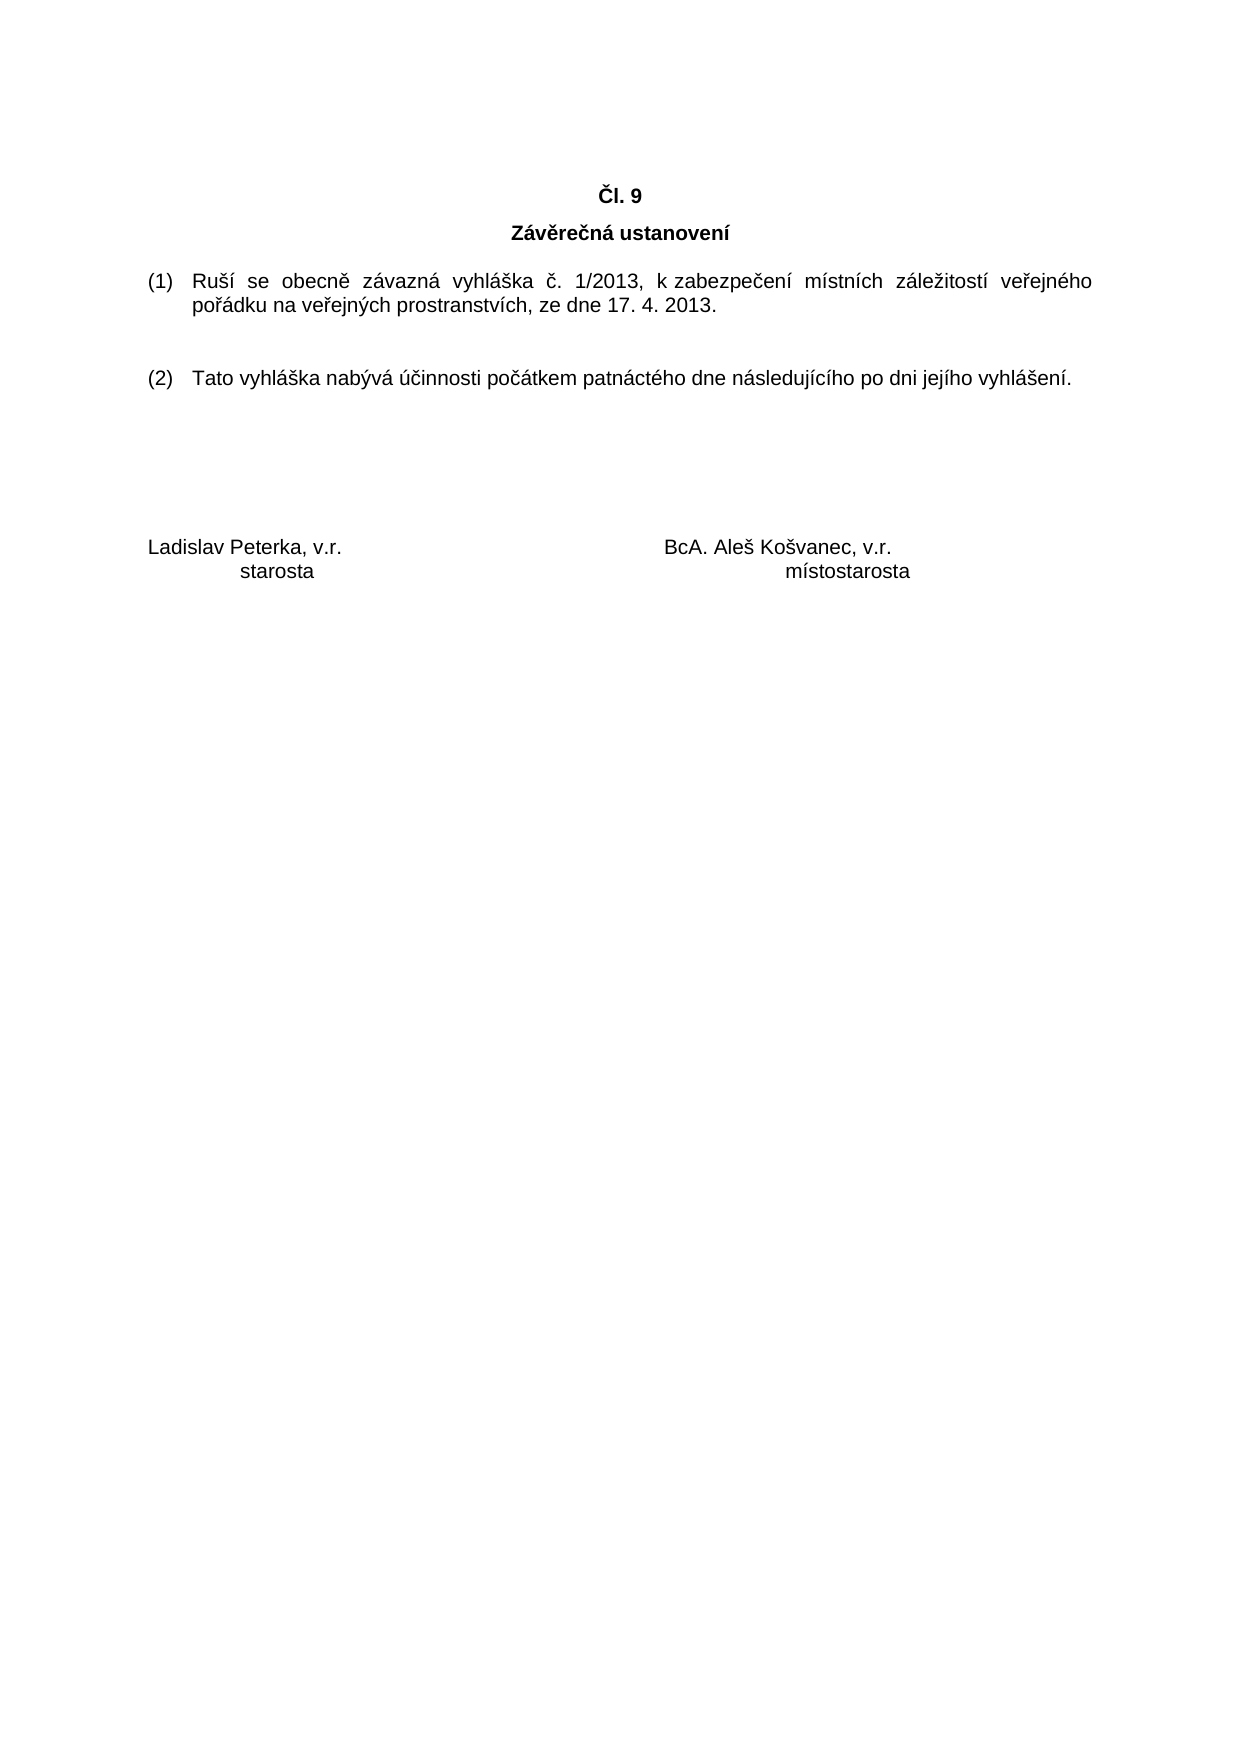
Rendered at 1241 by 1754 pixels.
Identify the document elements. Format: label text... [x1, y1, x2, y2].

text Závěrečná ustanovení [148, 221, 1093, 244]
text starosta místostarosta [148, 559, 1093, 583]
list Ruší se obecně závazná vyhláška č. 1/2013, k zabezpečení místních záležitostí veřejného pořádku na veřejných prostranstvích, ze dne 17. 4. 2013. [148, 268, 1093, 316]
text Ladislav Peterka, v.r. BcA. Aleš Košvanec, v.r. [148, 535, 1093, 559]
list Tato vyhláška nabývá účinnosti počátkem patnáctého dne následujícího po dni jejího vyhlášení. [148, 365, 1093, 389]
text Čl. 9 [148, 184, 1093, 208]
